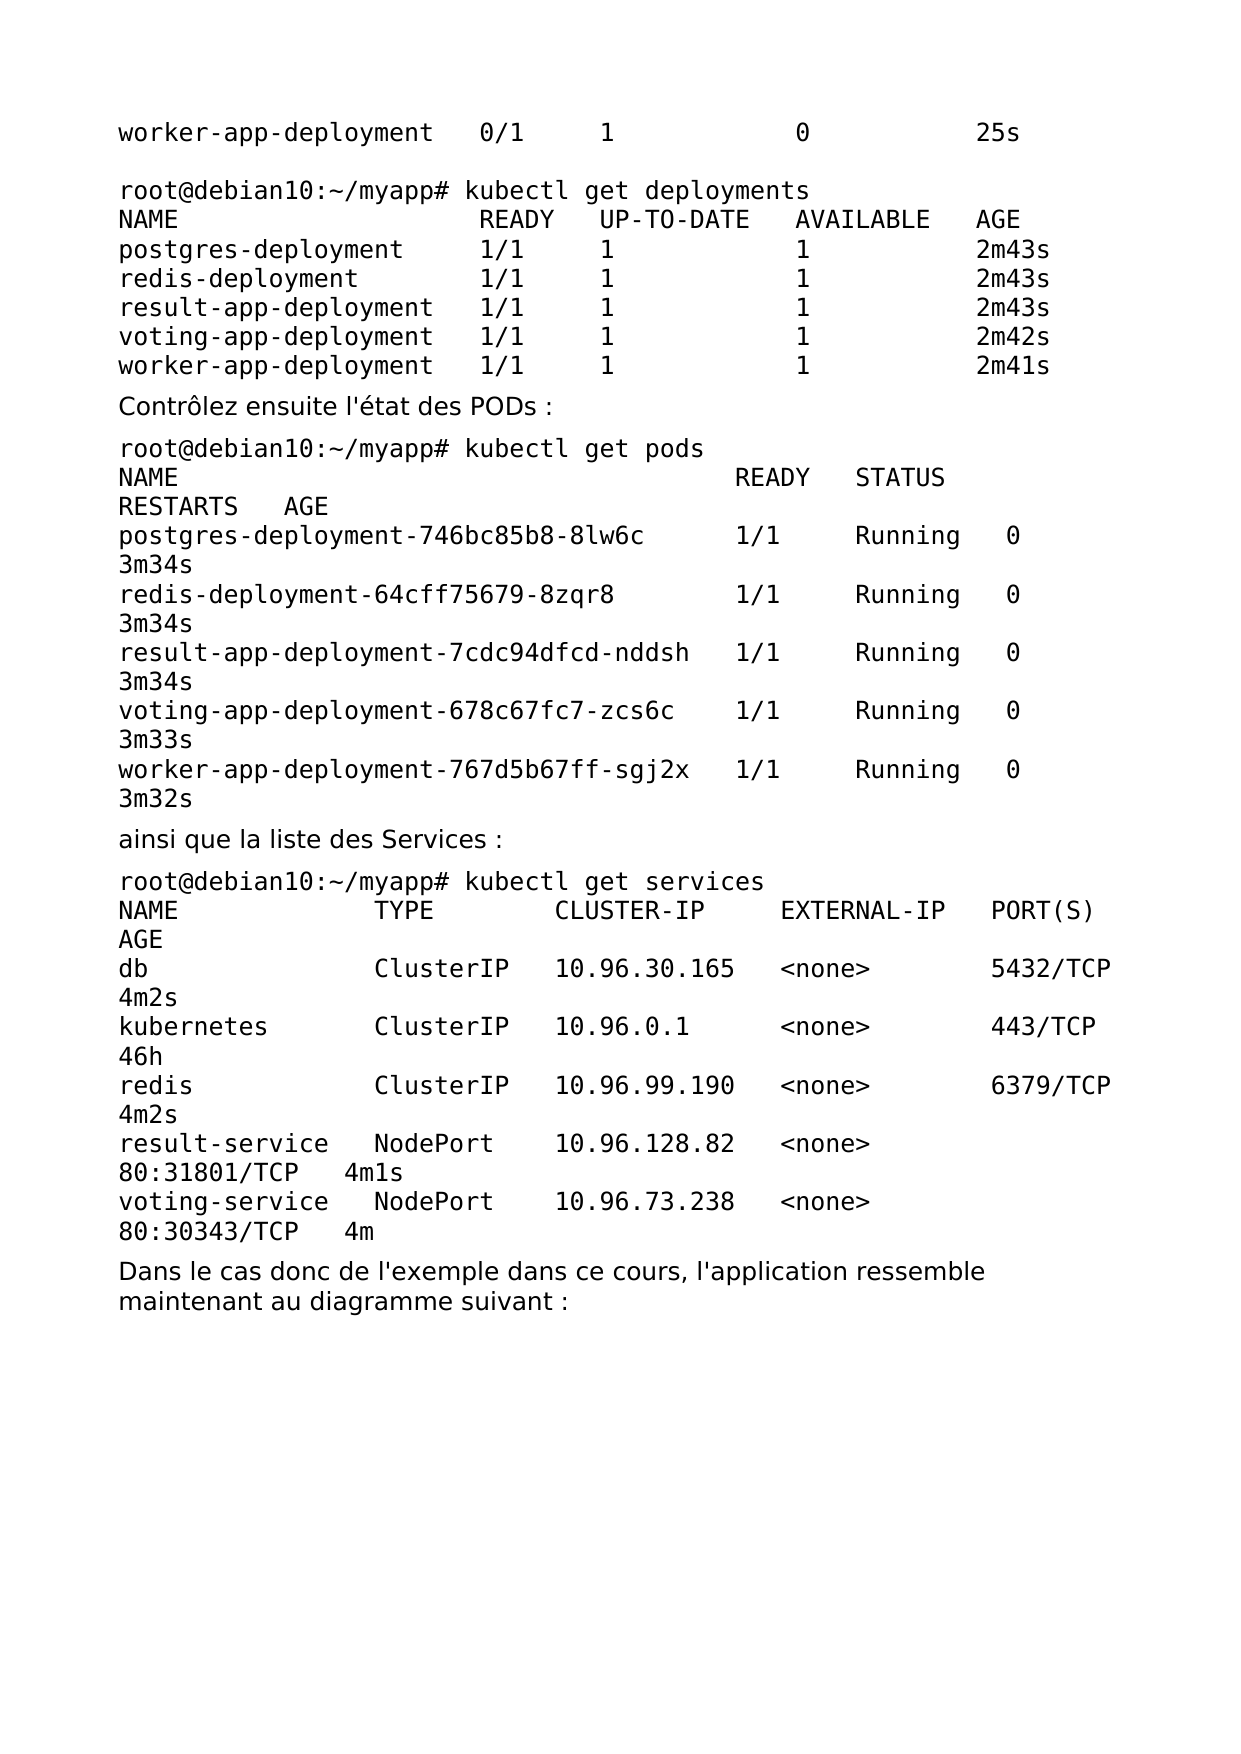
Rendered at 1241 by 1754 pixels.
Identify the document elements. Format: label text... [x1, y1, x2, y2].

text Contrôlez ensuite l'état des PODs : [118, 392, 1122, 422]
text root@debian10:~/myapp# kubectl get services NAME TYPE CLUSTER-IP EXTERNAL-IP PORT(S) AGE db ClusterIP 10.96.30.165 <none> 5432/TCP 4m2s kubernetes ClusterIP 10.96.0.1 <none> 443/TCP 46h redis ClusterIP 10.96.99.190 <none> 6379/TCP 4m2s result-service NodePort 10.96.128.82 <none> 80:31801/TCP 4m1s voting-service NodePort 10.96.73.238 <none> 80:30343/TCP 4m [118, 867, 1122, 1246]
text root@debian10:~/myapp# kubectl get pods NAME READY STATUS RESTARTS AGE postgres-deployment-746bc85b8-8lw6c 1/1 Running 0 3m34s redis-deployment-64cff75679-8zqr8 1/1 Running 0 3m34s result-app-deployment-7cdc94dfcd-nddsh 1/1 Running 0 3m34s voting-app-deployment-678c67fc7-zcs6c 1/1 Running 0 3m33s worker-app-deployment-767d5b67ff-sgj2x 1/1 Running 0 3m32s [118, 434, 1122, 813]
text ainsi que la liste des Services : [118, 825, 1122, 854]
text Dans le cas donc de l'exemple dans ce cours, l'application ressemble maintenant au diagramme suivant : [118, 1258, 1122, 1316]
text worker-app-deployment 0/1 1 0 25s root@debian10:~/myapp# kubectl get deployments NAME READY UP-TO-DATE AVAILABLE AGE postgres-deployment 1/1 1 1 2m43s redis-deployment 1/1 1 1 2m43s result-app-deployment 1/1 1 1 2m43s voting-app-deployment 1/1 1 1 2m42s worker-app-deployment 1/1 1 1 2m41s [118, 118, 1122, 381]
